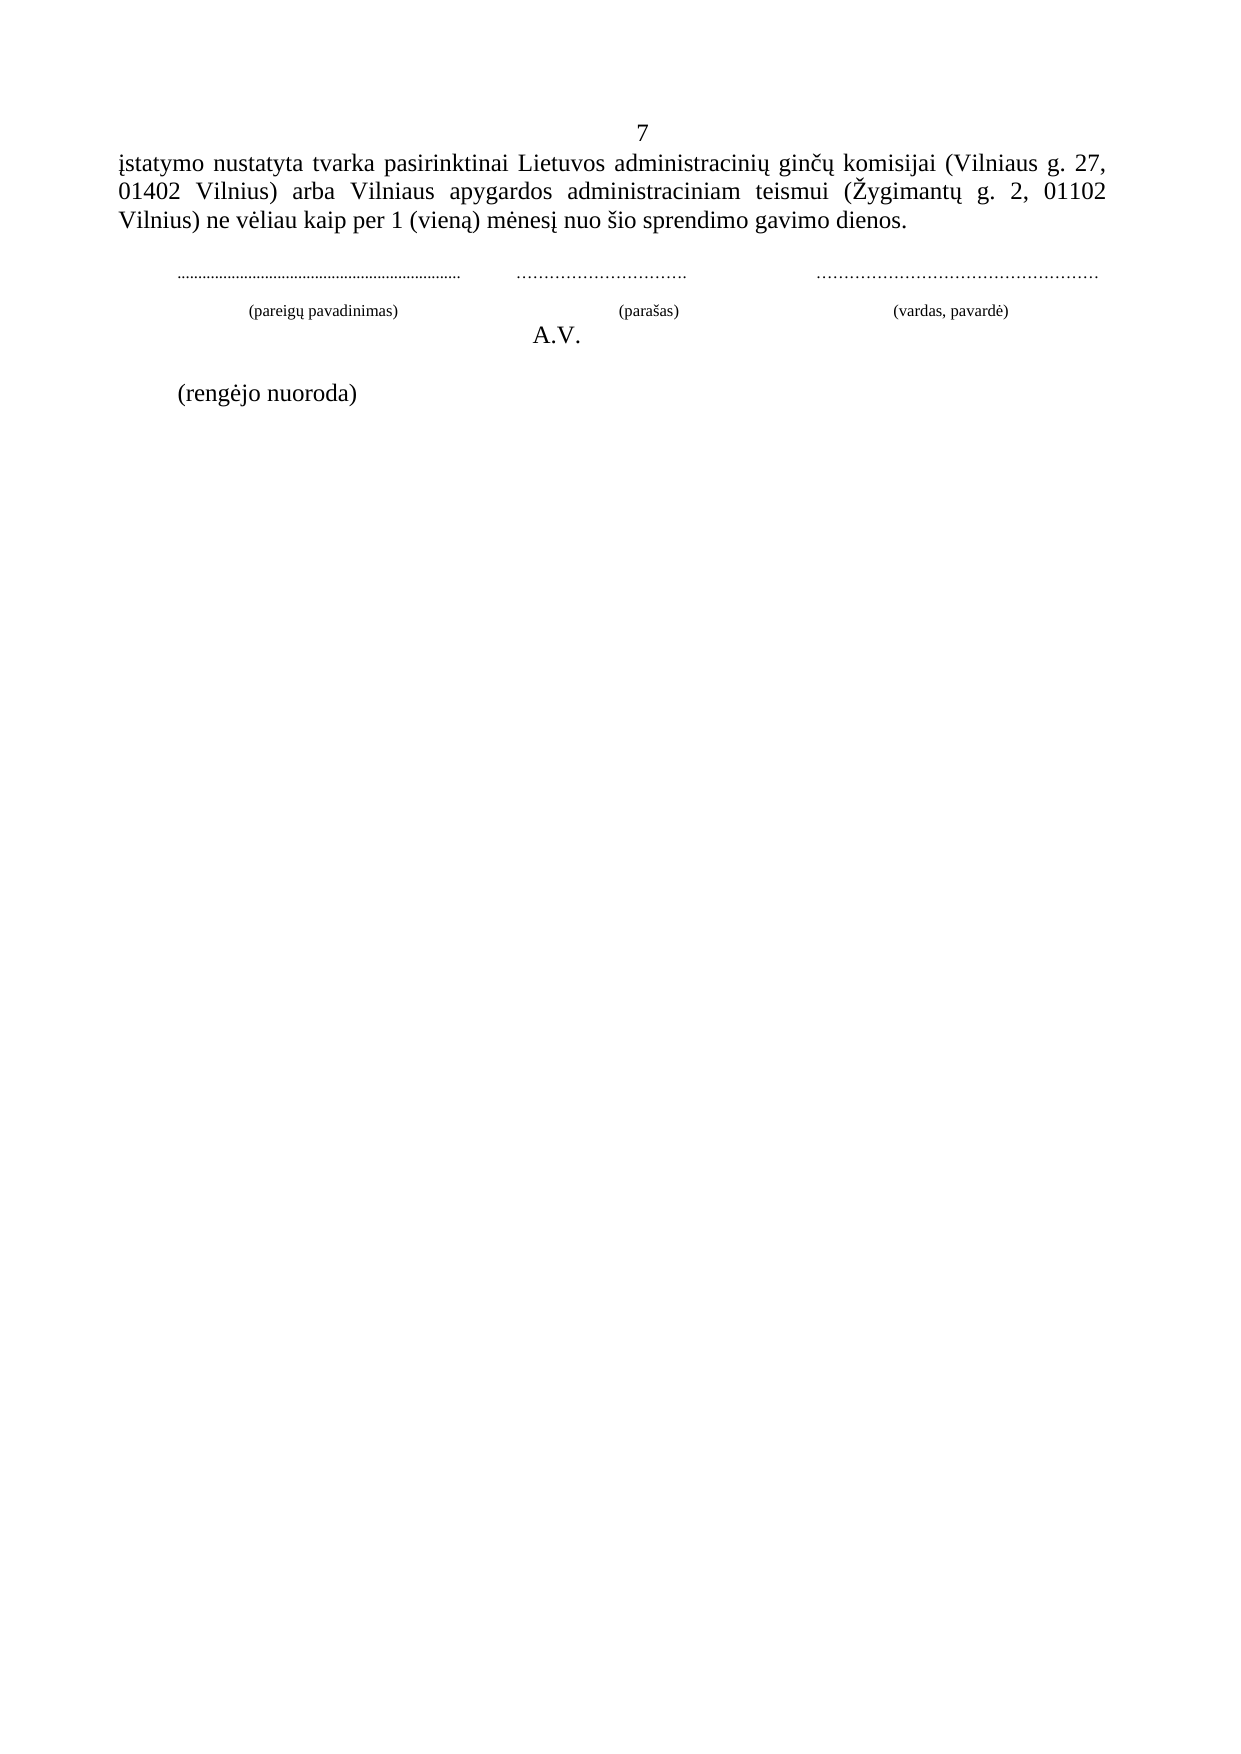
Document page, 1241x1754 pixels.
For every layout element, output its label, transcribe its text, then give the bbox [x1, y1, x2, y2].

text A.V. [118, 320, 1107, 349]
text (pareigų pavadinimas) (parašas) (vardas, pavardė) [118, 301, 1107, 320]
text įstatymo nustatyta tvarka pasirinktinai Lietuvos administracinių ginčų komisijai (Vilniaus g. 27, 01402 Vilnius) arba Vilniaus apygardos administraciniam teismui (Žygimantų g. 2, 01102 Vilnius) ne vėliau kaip per 1 (vieną) mėnesį nuo šio sprendimo gavimo dienos. [118, 148, 1107, 234]
text (rengėjo nuoroda) [118, 378, 1107, 406]
text …………………………. …………………………………………… [118, 263, 1107, 282]
